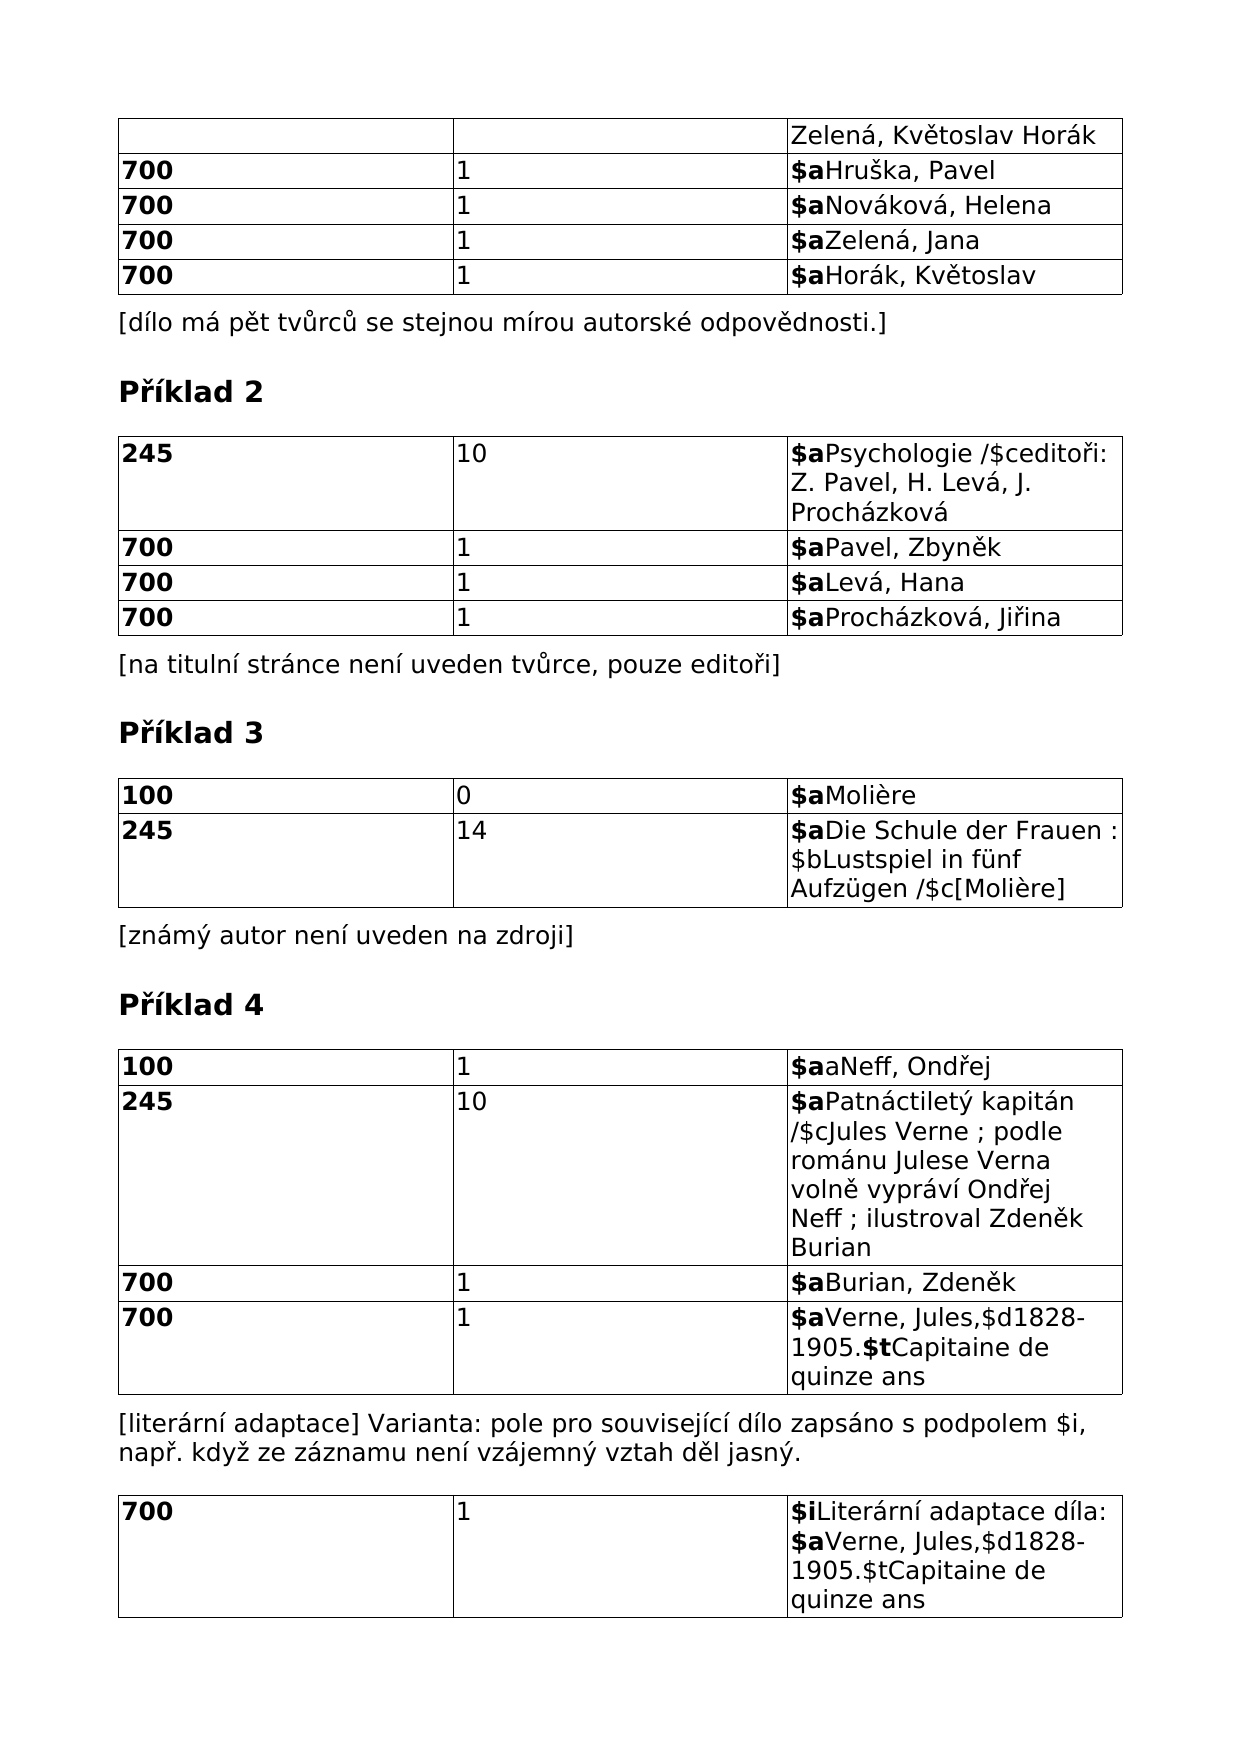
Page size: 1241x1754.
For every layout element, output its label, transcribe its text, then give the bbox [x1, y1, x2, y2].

table_cell 700 [119, 1302, 453, 1394]
table_header $iLiterární adaptace díla:$aVerne, Jules,$d1828-1905.$tCapitaine de quinze ans [788, 1496, 1122, 1617]
table_cell $aNováková, Helena [788, 189, 1122, 223]
table_cell 700 [119, 601, 453, 635]
table_cell $aPavel, Zbyněk [788, 531, 1122, 565]
subtitle Příklad 4 [118, 988, 1122, 1022]
table_header 245 [119, 437, 453, 530]
table_cell 700 [119, 225, 453, 258]
subtitle Příklad 2 [118, 375, 1122, 409]
table_cell 1 [454, 1302, 787, 1394]
table_cell 1 [454, 566, 787, 600]
table_header 700 [119, 1496, 453, 1617]
text [literární adaptace] Varianta: pole pro související dílo zapsáno s podpolem $i, např. když ze záznamu není vzájemný vztah děl jasný. [118, 1409, 1122, 1467]
table_header 1 [454, 1496, 787, 1617]
table_cell $aVerne, Jules,$d1828-1905.$tCapitaine de quinze ans [788, 1302, 1122, 1394]
table_cell 1 [454, 225, 787, 258]
table_cell 700 [119, 566, 453, 600]
table_cell 700 [119, 531, 453, 565]
table_cell $aLevá, Hana [788, 566, 1122, 600]
subtitle Příklad 3 [118, 717, 1122, 751]
table_cell 10 [454, 1086, 787, 1265]
table_cell [119, 119, 453, 153]
table_cell 245 [119, 1086, 453, 1265]
table_header $aaNeff, Ondřej [788, 1050, 1122, 1084]
table_cell $aBurian, Zdeněk [788, 1266, 1122, 1301]
table_cell 700 [119, 154, 453, 188]
table_header $aMolière [788, 779, 1122, 813]
table_cell $aZelená, Jana [788, 225, 1122, 258]
table_cell [454, 119, 787, 153]
table_header 100 [119, 1050, 453, 1084]
text [na titulní stránce není uveden tvůrce, pouze editoři] [118, 650, 1122, 679]
table_cell 700 [119, 189, 453, 223]
text [dílo má pět tvůrců se stejnou mírou autorské odpovědnosti.] [118, 308, 1122, 338]
table_cell 700 [119, 260, 453, 294]
table_cell $aPatnáctiletý kapitán /$cJules Verne ; podle románu Julese Verna volně vypráví Ondřej Neff ; ilustroval Zdeněk Burian [788, 1086, 1122, 1265]
table_cell $aHorák, Květoslav [788, 260, 1122, 294]
table_cell Zelená, Květoslav Horák [788, 119, 1122, 153]
table_cell 1 [454, 154, 787, 188]
table_cell 1 [454, 260, 787, 294]
text [známý autor není uveden na zdroji] [118, 921, 1122, 951]
table_cell 1 [454, 189, 787, 223]
table_cell 245 [119, 814, 453, 907]
table_header 10 [454, 437, 787, 530]
table_cell $aHruška, Pavel [788, 154, 1122, 188]
table_cell 1 [454, 601, 787, 635]
table_cell 1 [454, 531, 787, 565]
table_cell $aDie Schule der Frauen :$bLustspiel in fünf Aufzügen /$c[Molière] [788, 814, 1122, 907]
table_cell 700 [119, 1266, 453, 1301]
table_cell 14 [454, 814, 787, 907]
table_header $aPsychologie /$ceditoři: Z. Pavel, H. Levá, J. Procházková [788, 437, 1122, 530]
table_header 1 [454, 1050, 787, 1084]
table_header 100 [119, 779, 453, 813]
table_cell 1 [454, 1266, 787, 1301]
table_cell $aProcházková, Jiřina [788, 601, 1122, 635]
table_header 0 [454, 779, 787, 813]
